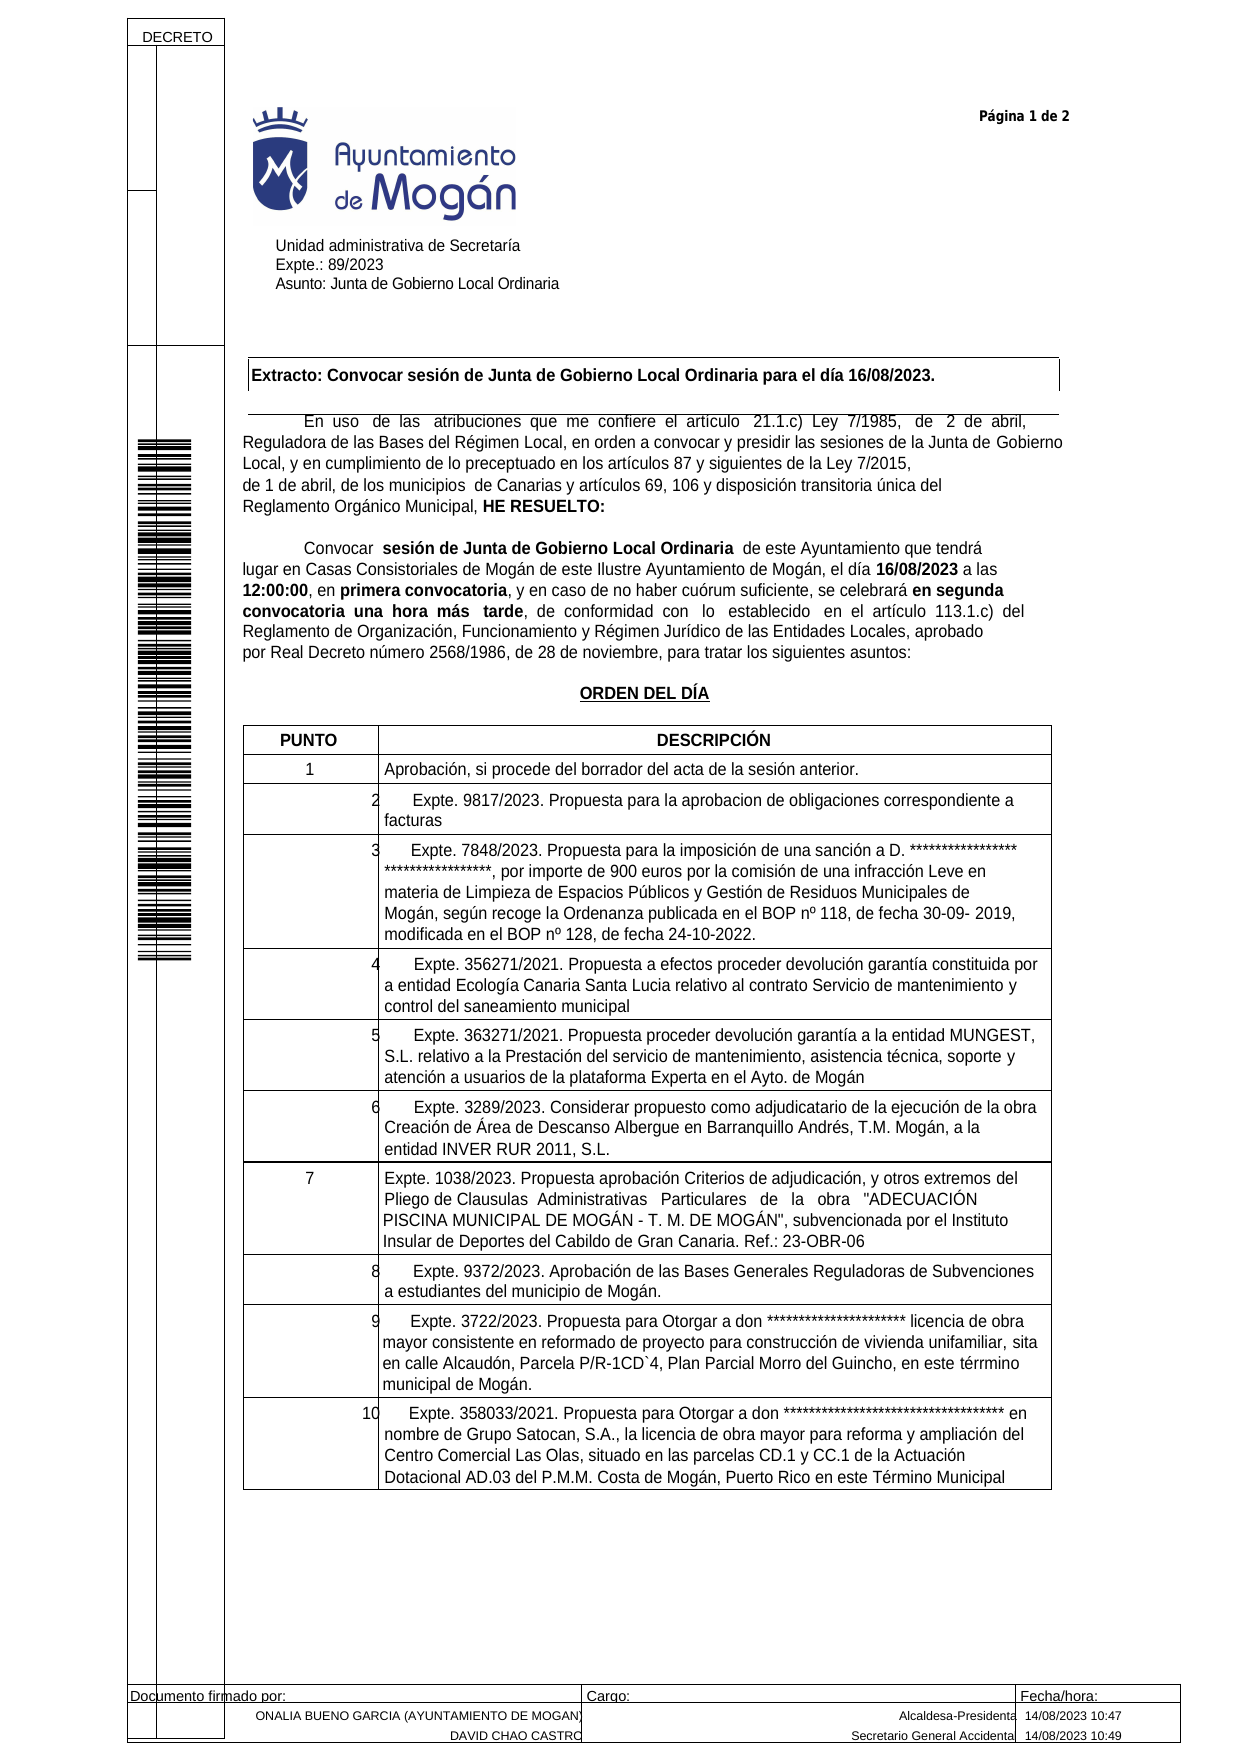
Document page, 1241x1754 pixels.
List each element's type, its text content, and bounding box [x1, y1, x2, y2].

table_cell Expte. 9817/2023. Propuesta para la aprobacion de obligaciones correspondiente a facturas [379, 784, 1051, 833]
text de 1 de abril, de los municipios de Canarias y artículos 69, 106 y disposición transitoria única del Reglamento Orgánico Municipal, HE RESUELTO: [242, 474, 1073, 517]
table_cell 6 [244, 1091, 378, 1161]
table_cell ONALIA BUENO GARCIA (AYUNTAMIENTO DE MOGAN) DAVID CHAO CASTRO [128, 1703, 581, 1742]
table_cell Expte. 7848/2023. Propuesta para la imposición de una sanción a D. ***************** *****************, por importe de 900 euros por la comisión de una infracción Leve en materia de Limpieza de Espacios Públicos y Gestión de Residuos Municipales de Mogán, según recoge la Ordenanza publicada en el BOP nº 118, de fecha 30-09- 2019, modificada en el BOP nº 128, de fecha 24-10-2022. [379, 835, 1051, 947]
table_header DESCRIPCIÓN [379, 726, 1051, 754]
table_cell Expte. 358033/2021. Propuesta para Otorgar a don *********************************** en nombre de Grupo Satocan, S.A., la licencia de obra mayor para reforma y ampliación del Centro Comercial Las Olas, situado en las parcelas CD.1 y CC.1 de la Actuación Dotacional AD.03 del P.M.M. Costa de Mogán, Puerto Rico en este Término Municipal [379, 1398, 1051, 1489]
text 12:00:00, en primera convocatoria, y en caso de no haber cuórum suficiente, se celebrará en segunda convocatoria una hora más tarde, de conformidad con lo establecido en el artículo 113.1.c) del Reglamento de Organización, Funcionamiento y Régimen Jurídico de las Entidades Locales, aprobado [242, 579, 1073, 642]
table_cell 3 [244, 835, 378, 947]
text Convocar sesión de Junta de Gobierno Local Ordinaria de este Ayuntamiento que tendrá lugar en Casas Consistoriales de Mogán de este Ilustre Ayuntamiento de Mogán, el día 16/08/2023 a las [242, 538, 1073, 579]
text Asunto: Junta de Gobierno Local Ordinaria [275, 275, 1188, 293]
table_cell Expte. 363271/2021. Propuesta proceder devolución garantía a la entidad MUNGEST, S.L. relativo a la Prestación del servicio de mantenimiento, asistencia técnica, soporte y atención a usuarios de la plataforma Experta en el Ayto. de Mogán [379, 1020, 1051, 1090]
text por Real Decreto número 2568/1986, de 28 de noviembre, para tratar los siguientes asuntos: [242, 642, 1188, 662]
text Extracto: Convocar sesión de Junta de Gobierno Local Ordinaria para el día 16/08/2023. [251, 366, 1059, 386]
table_cell 9 [244, 1305, 378, 1397]
table_cell Expte. 9372/2023. Aprobación de las Bases Generales Reguladoras de Subvenciones a estudiantes del municipio de Mogán. [379, 1255, 1051, 1304]
table_cell [128, 346, 156, 1684]
table_cell 5 [244, 1020, 378, 1090]
table_cell 7 [244, 1163, 378, 1254]
text ORDEN DEL DÍA [579, 683, 1188, 704]
text En uso de las atribuciones que me confiere el artículo 21.1.c) Ley 7/1985, de 2 de abril, Reguladora de las Bases del Régimen Local, en orden a convocar y presidir las sesiones de la Junta de Gobierno Local, y en cumplimiento de lo preceptuado en los artículos 87 y siguientes de la Ley 7/2015, [242, 411, 1073, 474]
table_cell 4 [244, 949, 378, 1019]
picture [252, 107, 516, 226]
table_cell [128, 46, 156, 190]
table_cell 1 [244, 755, 378, 783]
table_header PUNTO [244, 726, 378, 754]
table_header Cargo: [582, 1685, 1015, 1702]
text Unidad administrativa de Secretaría Expte.: 89/2023 [275, 237, 683, 275]
text [1060, 366, 1188, 386]
table_cell 2 [244, 784, 378, 833]
table_cell Expte. 356271/2021. Propuesta a efectos proceder devolución garantía constituida por a entidad Ecología Canaria Santa Lucia relativo al contrato Servicio de mantenimiento y control del saneamiento municipal [379, 949, 1051, 1019]
table_header Fecha/hora: [1016, 1685, 1180, 1702]
table_cell 10 [244, 1398, 378, 1489]
table_cell 14/08/2023 10:47 14/08/2023 10:49 [1016, 1703, 1180, 1742]
table_header Documento firmado por: [128, 1685, 581, 1702]
table_cell Expte. 3289/2023. Considerar propuesto como adjudicatario de la ejecución de la obra Creación de Área de Descanso Albergue en Barranquillo Andrés, T.M. Mogán, a la entidad INVER RUR 2011, S.L. [379, 1091, 1051, 1161]
table_cell [157, 46, 224, 344]
text Página 1 de 2 [979, 108, 1188, 125]
table_cell [157, 346, 224, 1684]
table_header DECRETO [128, 19, 224, 44]
table_cell Expte. 3722/2023. Propuesta para Otorgar a don ********************** licencia de obra mayor consistente en reformado de proyecto para construcción de vivienda unifamiliar, sita en calle Alcaudón, Parcela P/R-1CD`4, Plan Parcial Morro del Guincho, en este térrmino municipal de Mogán. [379, 1305, 1051, 1397]
table_cell [128, 191, 156, 344]
table_cell Expte. 1038/2023. Propuesta aprobación Criterios de adjudicación, y otros extremos del Pliego de Clausulas Administrativas Particulares de la obra "ADECUACIÓN PISCINA MUNICIPAL DE MOGÁN - T. M. DE MOGÁN", subvencionada por el Instituto Insular de Deportes del Cabildo de Gran Canaria. Ref.: 23-OBR-06 [379, 1163, 1051, 1254]
table_cell Aprobación, si procede del borrador del acta de la sesión anterior. [379, 755, 1051, 783]
table_cell 8 [244, 1255, 378, 1304]
table_cell Alcaldesa-Presidenta Secretario General Accidental [582, 1703, 1015, 1742]
